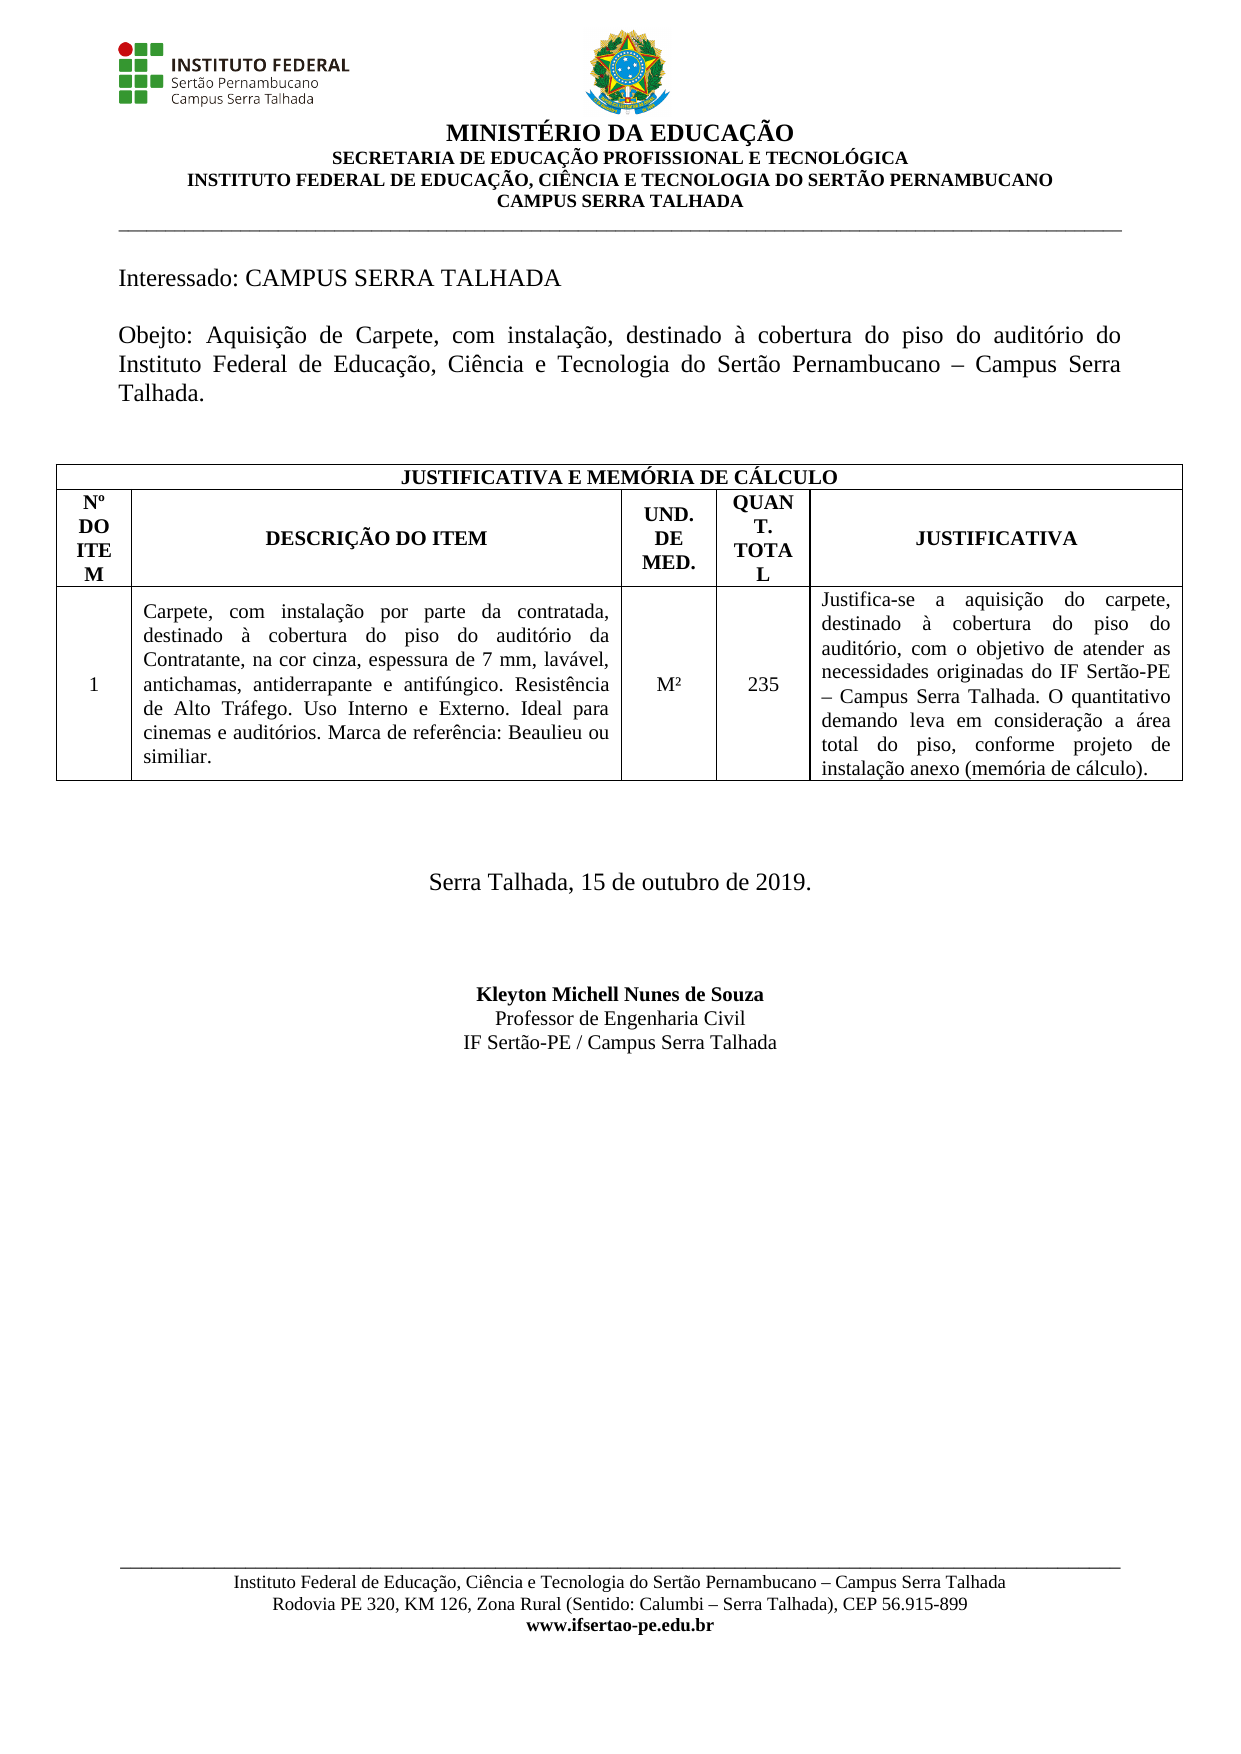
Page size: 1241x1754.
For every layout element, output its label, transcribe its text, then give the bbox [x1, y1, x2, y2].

text IF Sertão-PE / Campus Serra Talhada [118, 1030, 1122, 1054]
table_cell DESCRIÇÃO DO ITEM [132, 490, 621, 586]
table_cell Carpete, com instalação por parte da contratada, destinado à cobertura do piso do auditório da Contratante, na cor cinza, espessura de 7 mm, lavável, antichamas, antiderrapante e antifúngico. Resistência de Alto Tráfego. Uso Interno e Externo. Ideal para cinemas e auditórios. Marca de referência: Beaulieu ou similiar. [132, 587, 621, 780]
picture [582, 27, 673, 117]
text Obejto: Aquisição de Carpete, com instalação, destinado à cobertura do piso do auditório do Instituto Federal de Educação, Ciência e Tecnologia do Sertão Pernambucano – Campus Serra Talhada. [118, 320, 1122, 406]
table_cell JUSTIFICATIVA [811, 490, 1182, 586]
text Kleyton Michell Nunes de Souza [118, 982, 1122, 1006]
table_cell 1 [57, 587, 131, 780]
picture [118, 42, 350, 107]
text Professor de Engenharia Civil [118, 1006, 1122, 1030]
table_cell Nº DO ITEM [57, 490, 131, 586]
table_header JUSTIFICATIVA E MEMÓRIA DE CÁLCULO [57, 465, 1182, 489]
table_cell QUANT. TOTAL [717, 490, 809, 586]
text Interessado: CAMPUS SERRA TALHADA [118, 263, 1122, 291]
table_cell 235 [717, 587, 809, 780]
text Serra Talhada, 15 de outubro de 2019. [118, 867, 1122, 896]
table_cell M² [622, 587, 716, 780]
table_cell UND. DE MED. [622, 490, 716, 586]
table_cell Justifica-se a aquisição do carpete, destinado à cobertura do piso do auditório, com o objetivo de atender as necessidades originadas do IF Sertão-PE – Campus Serra Talhada. O quantitativo demando leva em consideração a área total do piso, conforme projeto de instalação anexo (memória de cálculo). [811, 587, 1182, 780]
